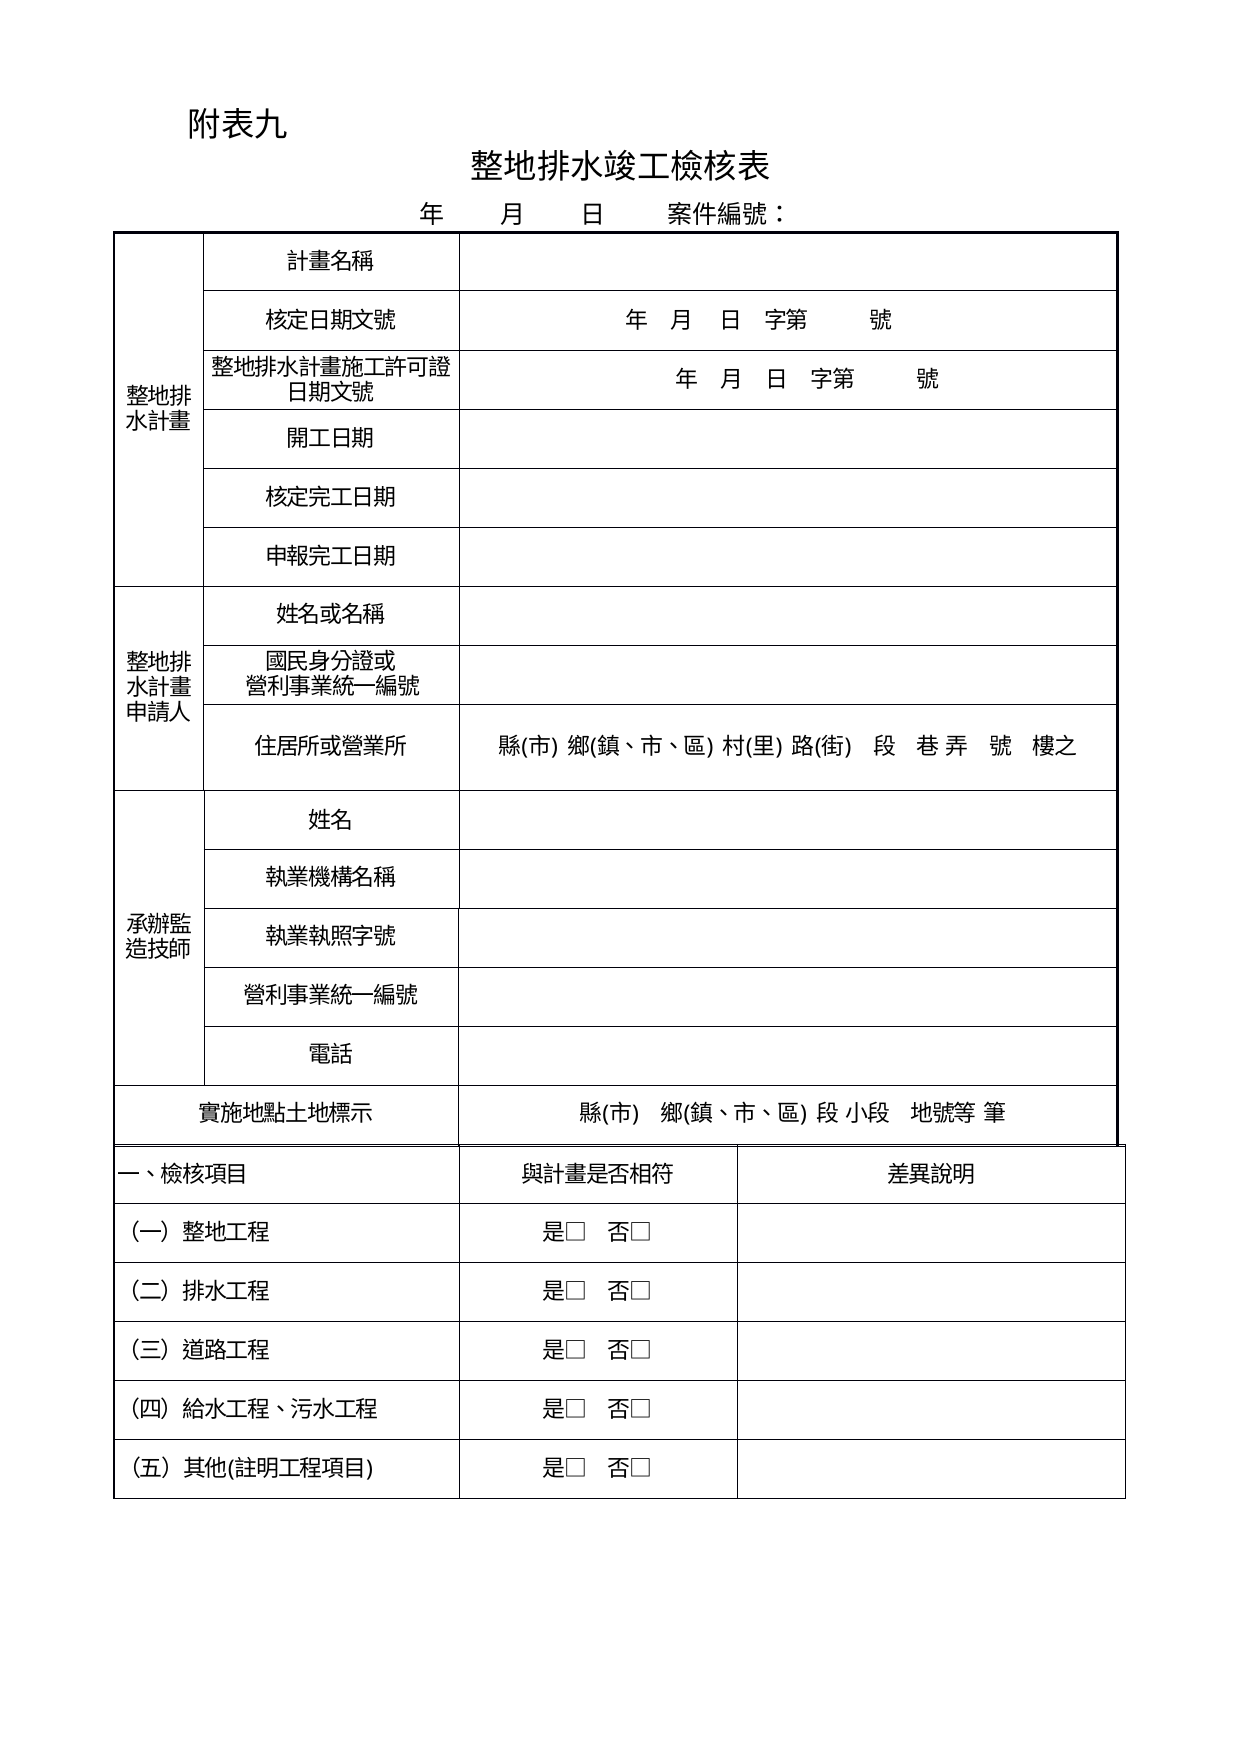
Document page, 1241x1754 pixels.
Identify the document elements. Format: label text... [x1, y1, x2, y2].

table_cell [738, 1440, 1125, 1498]
table_cell 一、檢核項目 [115, 1147, 459, 1203]
subtitle 整地排水竣工檢核表 [187, 145, 1053, 187]
table_cell [460, 410, 1116, 468]
table_header 整地排水計畫 [115, 234, 203, 586]
table_cell 年 月 日 字第 號 [460, 351, 1116, 408]
table_cell 姓名或名稱 [204, 587, 459, 645]
table_cell （四）給水工程、污水工程 [115, 1381, 459, 1439]
table_cell [1119, 908, 1125, 967]
table_header 計畫名稱 [204, 234, 459, 290]
table_cell 縣(市) 鄉(鎮、市、區) 村(里) 路(街) 段 巷 弄 號 樓之 [460, 705, 1116, 789]
table_cell （三）道路工程 [115, 1322, 459, 1380]
table_cell 營利事業統一編號 [205, 968, 458, 1026]
table_cell [460, 646, 1116, 704]
table_cell [1119, 468, 1125, 527]
table_cell [1119, 527, 1125, 586]
table_cell 與計畫是否相符 [460, 1147, 737, 1203]
table_cell （二）排水工程 [115, 1263, 459, 1321]
table_cell 姓名 [205, 791, 459, 848]
table_cell [460, 528, 1116, 586]
table_cell [738, 1263, 1125, 1321]
table_cell 年 月 日 字第 號 [460, 291, 1116, 349]
table_cell [1119, 409, 1125, 468]
table_cell [1119, 586, 1125, 645]
table_cell 差異說明 [738, 1147, 1125, 1203]
table_cell 執業執照字號 [205, 909, 458, 967]
table_cell [459, 968, 1116, 1026]
table_header [460, 234, 1116, 290]
table_cell [1119, 290, 1125, 349]
table_cell [460, 850, 1116, 908]
table_cell [738, 1204, 1125, 1262]
table_cell 承辦監造技師 [115, 791, 204, 1085]
table_cell [738, 1322, 1125, 1380]
table_cell 整地排水計畫申請人 [115, 587, 203, 789]
table_cell [1119, 967, 1125, 1026]
table_cell [1119, 350, 1125, 408]
text 年 月 日 案件編號： [237, 190, 1053, 231]
table_cell 電話 [205, 1027, 458, 1085]
table_cell 申報完工日期 [204, 528, 459, 586]
table_cell 國民身分證或 營利事業統一編號 [204, 646, 459, 704]
table_cell （一）整地工程 [115, 1204, 459, 1262]
table_cell 核定完工日期 [204, 469, 459, 527]
table_cell [1119, 1085, 1125, 1144]
table_cell 實施地點土地標示 [115, 1086, 458, 1144]
table_cell 開工日期 [204, 410, 459, 468]
table_cell [459, 909, 1116, 967]
table_cell [1119, 849, 1125, 908]
table_cell [460, 587, 1116, 645]
table_cell [459, 1027, 1116, 1085]
table_cell [1119, 645, 1125, 704]
table_cell 核定日期文號 [204, 291, 459, 349]
table_cell [460, 469, 1116, 527]
table_cell 是□ 否□ [460, 1440, 737, 1498]
table_cell 是□ 否□ [460, 1263, 737, 1321]
table_cell 是□ 否□ [460, 1381, 737, 1439]
table_cell 執業機構名稱 [205, 850, 459, 908]
table_cell [1119, 1026, 1125, 1085]
table_header [1119, 231, 1125, 290]
table_cell 是□ 否□ [460, 1322, 737, 1380]
table_cell 住居所或營業所 [204, 705, 459, 789]
table_cell [460, 791, 1116, 848]
table_cell 是□ 否□ [460, 1204, 737, 1262]
subtitle 附表九 [187, 103, 1053, 145]
table_cell [1119, 790, 1125, 848]
table_cell 整地排水計畫施工許可證日期文號 [204, 351, 459, 408]
table_cell （五）其他(註明工程項目) [115, 1440, 459, 1498]
table_cell [738, 1381, 1125, 1439]
table_cell [1119, 704, 1125, 789]
table_cell 縣(市) 鄉(鎮、市、區) 段 小段 地號等 筆 [459, 1086, 1116, 1144]
